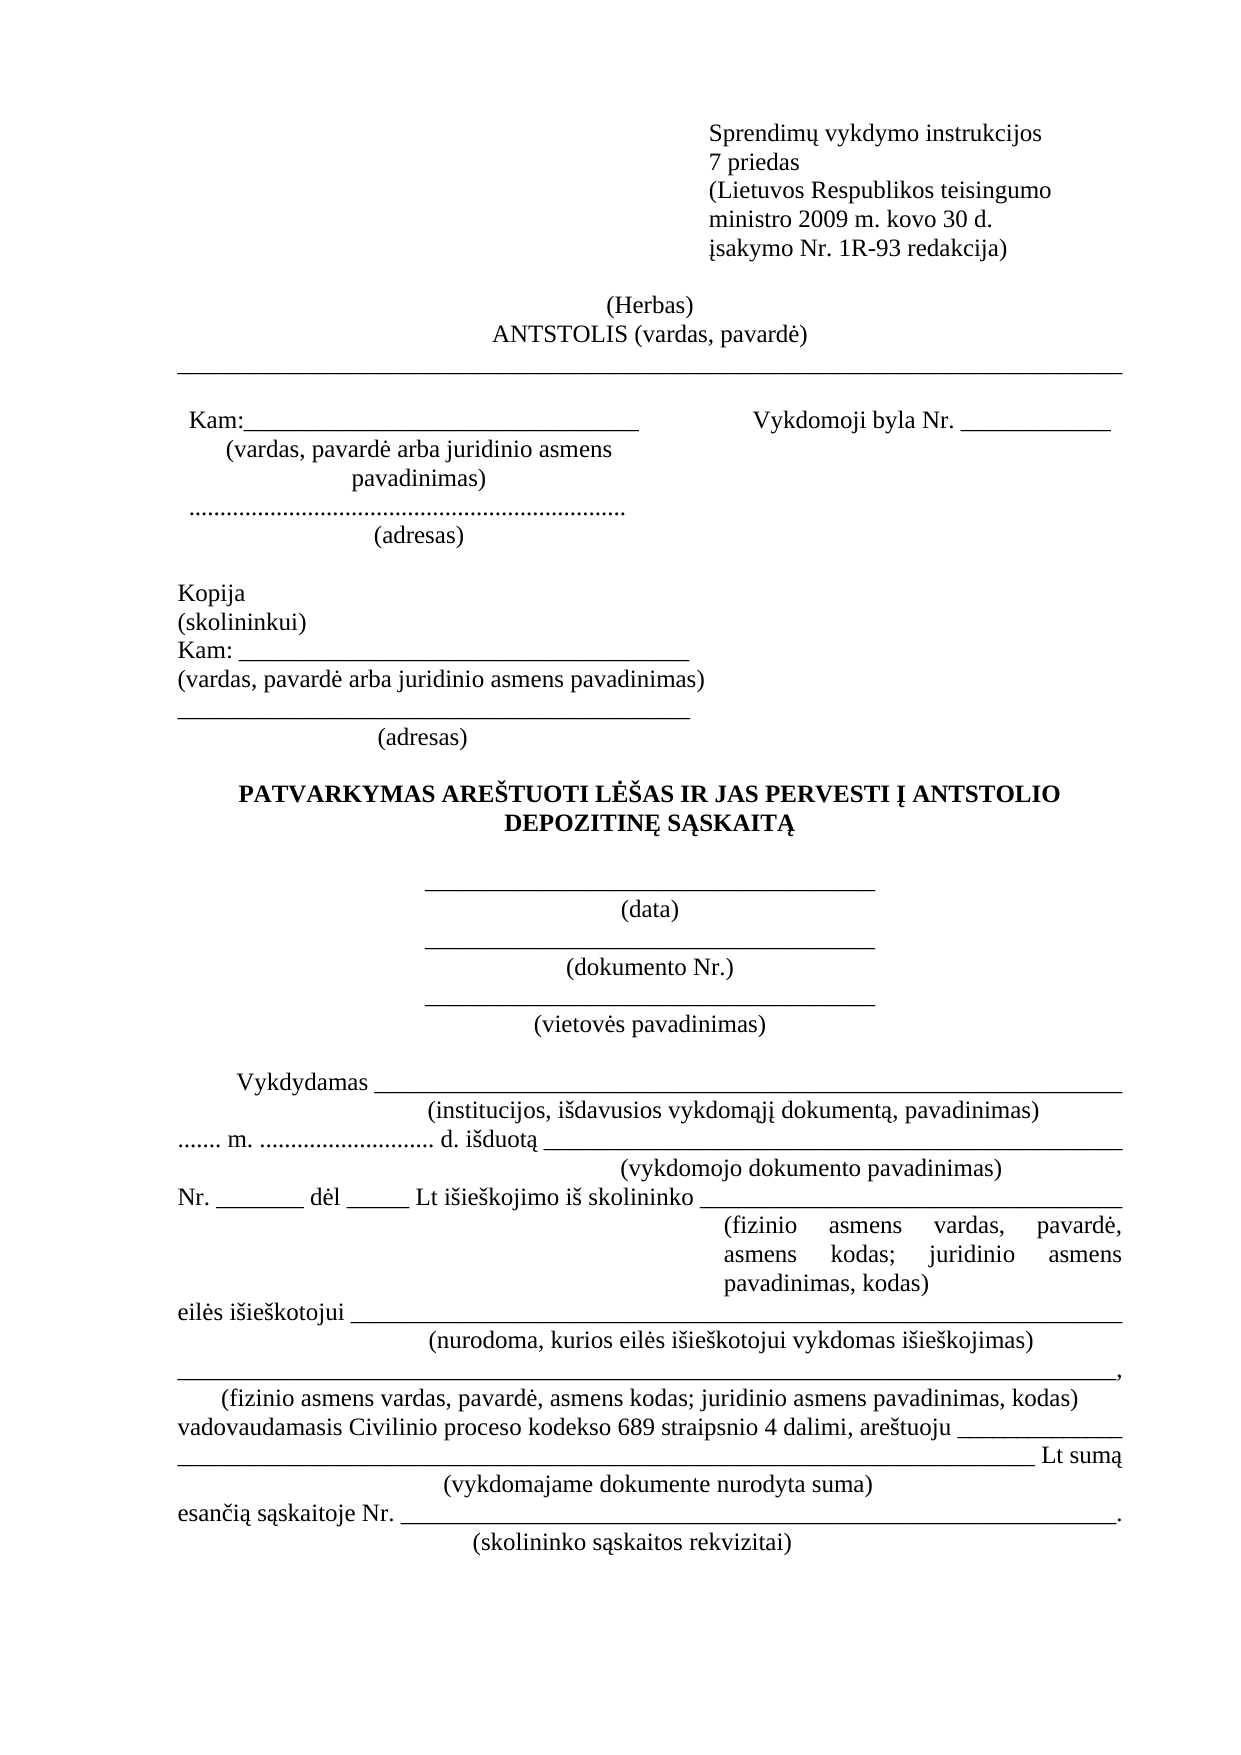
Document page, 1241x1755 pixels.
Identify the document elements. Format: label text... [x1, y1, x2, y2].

text (vykdomojo dokumento pavadinimas) [620, 1153, 1122, 1182]
table_header Kam: (vardas, pavardė arba juridinio asmens pavadinimas) [177, 406, 660, 492]
table_header Vykdomoji byla Nr. ____________ [660, 406, 1122, 549]
text esančią sąskaitoje Nr. . [177, 1498, 1122, 1527]
text Vykdydamas [177, 1067, 1122, 1096]
text įsakymo Nr. 1R-93 redakcija) [177, 233, 1122, 262]
text Nr. _______ dėl _____ Lt išieškojimo iš skolininko [177, 1182, 1122, 1211]
text ____________________________________ [177, 923, 1122, 952]
text ANTSTOLIS (vardas, pavardė) [177, 319, 1122, 348]
text (adresas) [377, 722, 1122, 751]
text 7 priedas [177, 147, 1122, 176]
text _ , [177, 1354, 1122, 1383]
text ministro 2009 m. kovo 30 d. [177, 204, 1122, 233]
text (nurodoma, kurios eilės išieškotojui vykdomas išieškojimas) [428, 1326, 1122, 1354]
text ____________________________________ [177, 866, 1122, 894]
text (Lietuvos Respublikos teisingumo [177, 176, 1122, 204]
text (data) [177, 894, 1122, 923]
text Kam: ____________________________________ [177, 636, 1122, 664]
text (fizinio asmens vardas, pavardė, asmens kodas; juridinio asmens pavadinimas, kodas) [177, 1383, 1122, 1412]
text (fizinio asmens vardas, pavardė, asmens kodas; juridinio asmens pavadinimas, kodas) [723, 1211, 1122, 1297]
text Sprendimų vykdymo instrukcijos [709, 118, 1122, 147]
text (dokumento Nr.) [177, 952, 1122, 981]
text _________________________________________ [177, 693, 1122, 722]
text (vykdomajame dokumente nurodyta suma) [443, 1469, 1122, 1498]
table_cell . (adresas) [177, 492, 660, 549]
text eilės išieškotojui [177, 1297, 1122, 1326]
text (vardas, pavardė arba juridinio asmens pavadinimas) [177, 664, 1122, 693]
text (skolininkui) [177, 607, 1122, 636]
text _ Lt sumą [177, 1441, 1122, 1469]
text vadovaudamasis Civilinio proceso kodekso 689 straipsnio 4 dalimi, areštuoju [177, 1412, 1122, 1441]
text ____________________________________ [177, 981, 1122, 1009]
text Kopija [177, 578, 1122, 607]
text (vietovės pavadinimas) [177, 1009, 1122, 1038]
text ....... m. ............................ d. išduotą [177, 1124, 1122, 1153]
text (institucijos, išdavusios vykdomąjį dokumentą, pavadinimas) [177, 1096, 1122, 1124]
text (skolininko sąskaitos rekvizitai) [472, 1527, 1122, 1556]
text _ [177, 348, 1122, 373]
text PATVARKYMAS AREŠTUOTI LĖŠAS IR JAS PERVESTI Į ANTSTOLIO DEPOZITINĘ SĄSKAITĄ [177, 779, 1122, 837]
text (Herbas) [177, 291, 1122, 319]
